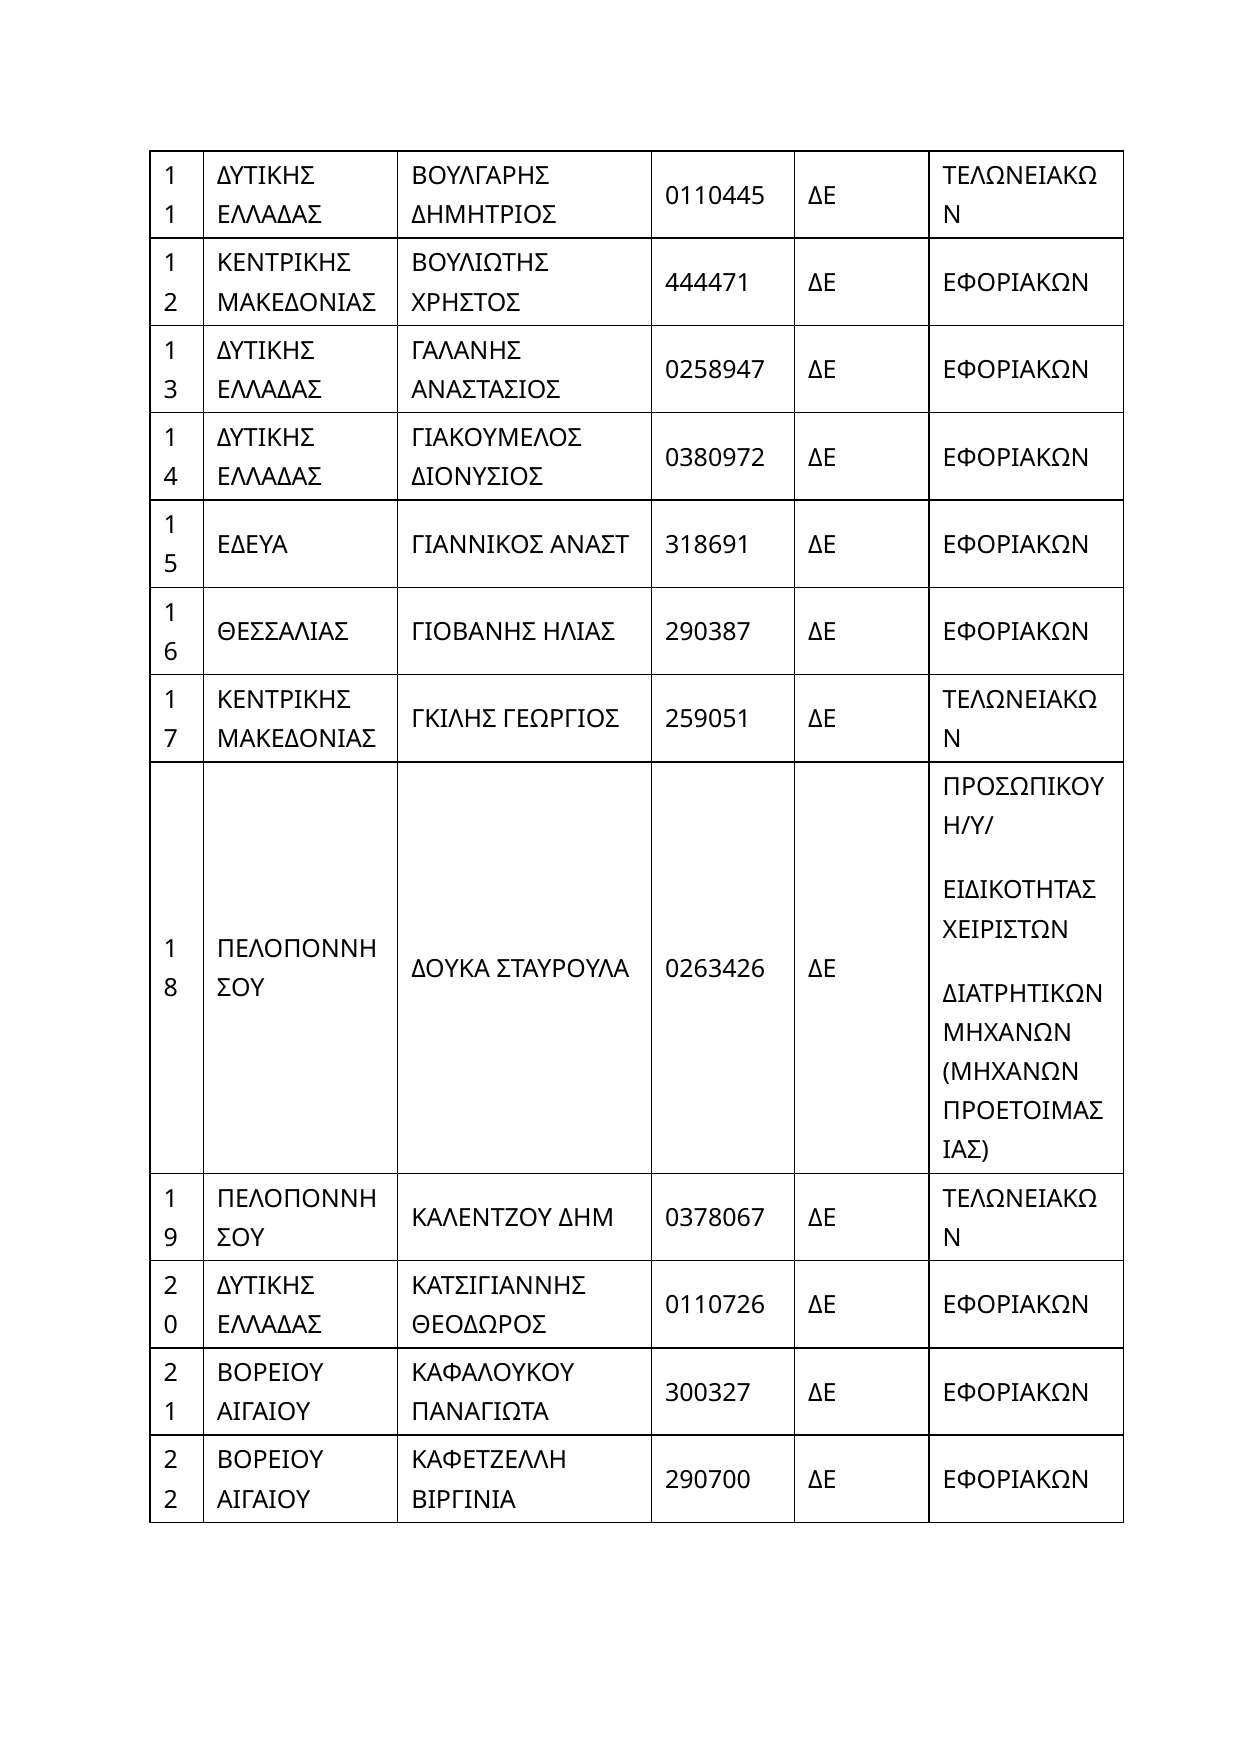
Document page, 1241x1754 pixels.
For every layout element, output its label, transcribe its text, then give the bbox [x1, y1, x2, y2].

table_cell 18 [151, 763, 203, 1172]
table_cell ΔΥΤΙΚΗΣ ΕΛΛΑΔΑΣ [204, 152, 397, 237]
table_cell ΘΕΣΣΑΛΙΑΣ [204, 588, 397, 674]
table_cell ΕΦΟΡΙΑΚΩΝ [930, 239, 1123, 324]
table_cell 17 [151, 675, 203, 761]
table_cell ΠΕΛΟΠΟΝΝΗΣΟΥ [204, 1174, 397, 1260]
table_cell ΠΕΛΟΠΟΝΝΗΣΟΥ [204, 763, 397, 1172]
table_cell ΕΦΟΡΙΑΚΩΝ [930, 413, 1123, 499]
table_cell 0263426 [652, 763, 794, 1172]
table_cell 300327 [652, 1349, 794, 1434]
table_cell ΤΕΛΩΝΕΙΑΚΩΝ [930, 1174, 1123, 1260]
table_cell ΔΕ [795, 1174, 928, 1260]
table_cell 0110726 [652, 1261, 794, 1347]
table_cell ΕΦΟΡΙΑΚΩΝ [930, 1436, 1123, 1522]
table_cell ΔΥΤΙΚΗΣ ΕΛΛΑΔΑΣ [204, 413, 397, 499]
table_cell ΓΑΛΑΝΗΣ ΑΝΑΣΤΑΣΙΟΣ [398, 326, 651, 412]
table_cell ΚΕΝΤΡΙΚΗΣ ΜΑΚΕΔΟΝΙΑΣ [204, 239, 397, 324]
table_cell 16 [151, 588, 203, 674]
table_cell 259051 [652, 675, 794, 761]
table_cell ΓΙΟΒΑΝΗΣ ΗΛΙΑΣ [398, 588, 651, 674]
table_cell ΔΟΥΚΑ ΣΤΑΥΡΟΥΛΑ [398, 763, 651, 1172]
table_cell ΕΦΟΡΙΑΚΩΝ [930, 326, 1123, 412]
table_cell ΕΔΕΥΑ [204, 501, 397, 586]
table_cell 12 [151, 239, 203, 324]
table_cell 21 [151, 1349, 203, 1434]
table_cell ΓΙΑΝΝΙΚΟΣ ΑΝΑΣΤ [398, 501, 651, 586]
table_cell 318691 [652, 501, 794, 586]
table_cell 14 [151, 413, 203, 499]
table_cell ΔΥΤΙΚΗΣ ΕΛΛΑΔΑΣ [204, 326, 397, 412]
table_cell ΚΑΦΕΤΖΕΛΛΗ ΒΙΡΓΙΝΙΑ [398, 1436, 651, 1522]
table_cell ΓΚΙΛΗΣ ΓΕΩΡΓΙΟΣ [398, 675, 651, 761]
table_cell ΚΑΦΑΛΟΥΚΟΥ ΠΑΝΑΓΙΩΤΑ [398, 1349, 651, 1434]
table_cell ΚΑΛΕΝΤΖΟΥ ΔΗΜ [398, 1174, 651, 1260]
table_cell 0378067 [652, 1174, 794, 1260]
table_cell ΔΕ [795, 152, 928, 237]
table_cell ΔΕ [795, 413, 928, 499]
table_cell 19 [151, 1174, 203, 1260]
table_cell ΒΟΡΕΙΟΥ ΑΙΓΑΙΟΥ [204, 1349, 397, 1434]
table_cell ΔΕ [795, 675, 928, 761]
table_cell 11 [151, 152, 203, 237]
table_cell 0258947 [652, 326, 794, 412]
table_cell ΔΕ [795, 326, 928, 412]
table_cell ΒΟΥΛΓΑΡΗΣ ΔΗΜΗΤΡΙΟΣ [398, 152, 651, 237]
table_cell 13 [151, 326, 203, 412]
table_cell ΕΦΟΡΙΑΚΩΝ [930, 1349, 1123, 1434]
table_cell 0380972 [652, 413, 794, 499]
table_cell ΔΕ [795, 501, 928, 586]
table_cell ΓΙΑΚΟΥΜΕΛΟΣ ΔΙΟΝΥΣΙΟΣ [398, 413, 651, 499]
table_cell ΚΕΝΤΡΙΚΗΣ ΜΑΚΕΔΟΝΙΑΣ [204, 675, 397, 761]
table_cell 290700 [652, 1436, 794, 1522]
table_cell ΕΦΟΡΙΑΚΩΝ [930, 1261, 1123, 1347]
table_cell 15 [151, 501, 203, 586]
table_cell ΕΦΟΡΙΑΚΩΝ [930, 501, 1123, 586]
table_cell ΒΟΡΕΙΟΥ ΑΙΓΑΙΟΥ [204, 1436, 397, 1522]
table_cell ΔΕ [795, 1261, 928, 1347]
table_cell ΚΑΤΣΙΓΙΑΝΝΗΣ ΘΕΟΔΩΡΟΣ [398, 1261, 651, 1347]
table_cell 444471 [652, 239, 794, 324]
table_cell ΔΕ [795, 239, 928, 324]
table_cell ΤΕΛΩΝΕΙΑΚΩΝ [930, 152, 1123, 237]
table_cell ΔΕ [795, 1349, 928, 1434]
table_cell ΔΕ [795, 1436, 928, 1522]
table_cell ΒΟΥΛΙΩΤΗΣ ΧΡΗΣΤΟΣ [398, 239, 651, 324]
table_cell 0110445 [652, 152, 794, 237]
table_cell ΔΕ [795, 588, 928, 674]
table_cell 22 [151, 1436, 203, 1522]
table_cell ΤΕΛΩΝΕΙΑΚΩΝ [930, 675, 1123, 761]
table_cell ΕΦΟΡΙΑΚΩΝ [930, 588, 1123, 674]
table_cell ΔΥΤΙΚΗΣ ΕΛΛΑΔΑΣ [204, 1261, 397, 1347]
table_cell 290387 [652, 588, 794, 674]
table_cell 20 [151, 1261, 203, 1347]
table_cell ΔΕ [795, 763, 928, 1172]
table_cell ΠΡΟΣΩΠΙΚΟΥ Η/Υ/ ΕΙΔΙΚΟΤΗΤΑΣ ΧΕΙΡΙΣΤΩΝ ΔΙΑΤΡΗΤΙΚΩΝ ΜΗΧΑΝΩΝ (ΜΗΧΑΝΩΝ ΠΡΟΕΤΟΙΜΑΣΙΑΣ) [930, 763, 1123, 1172]
